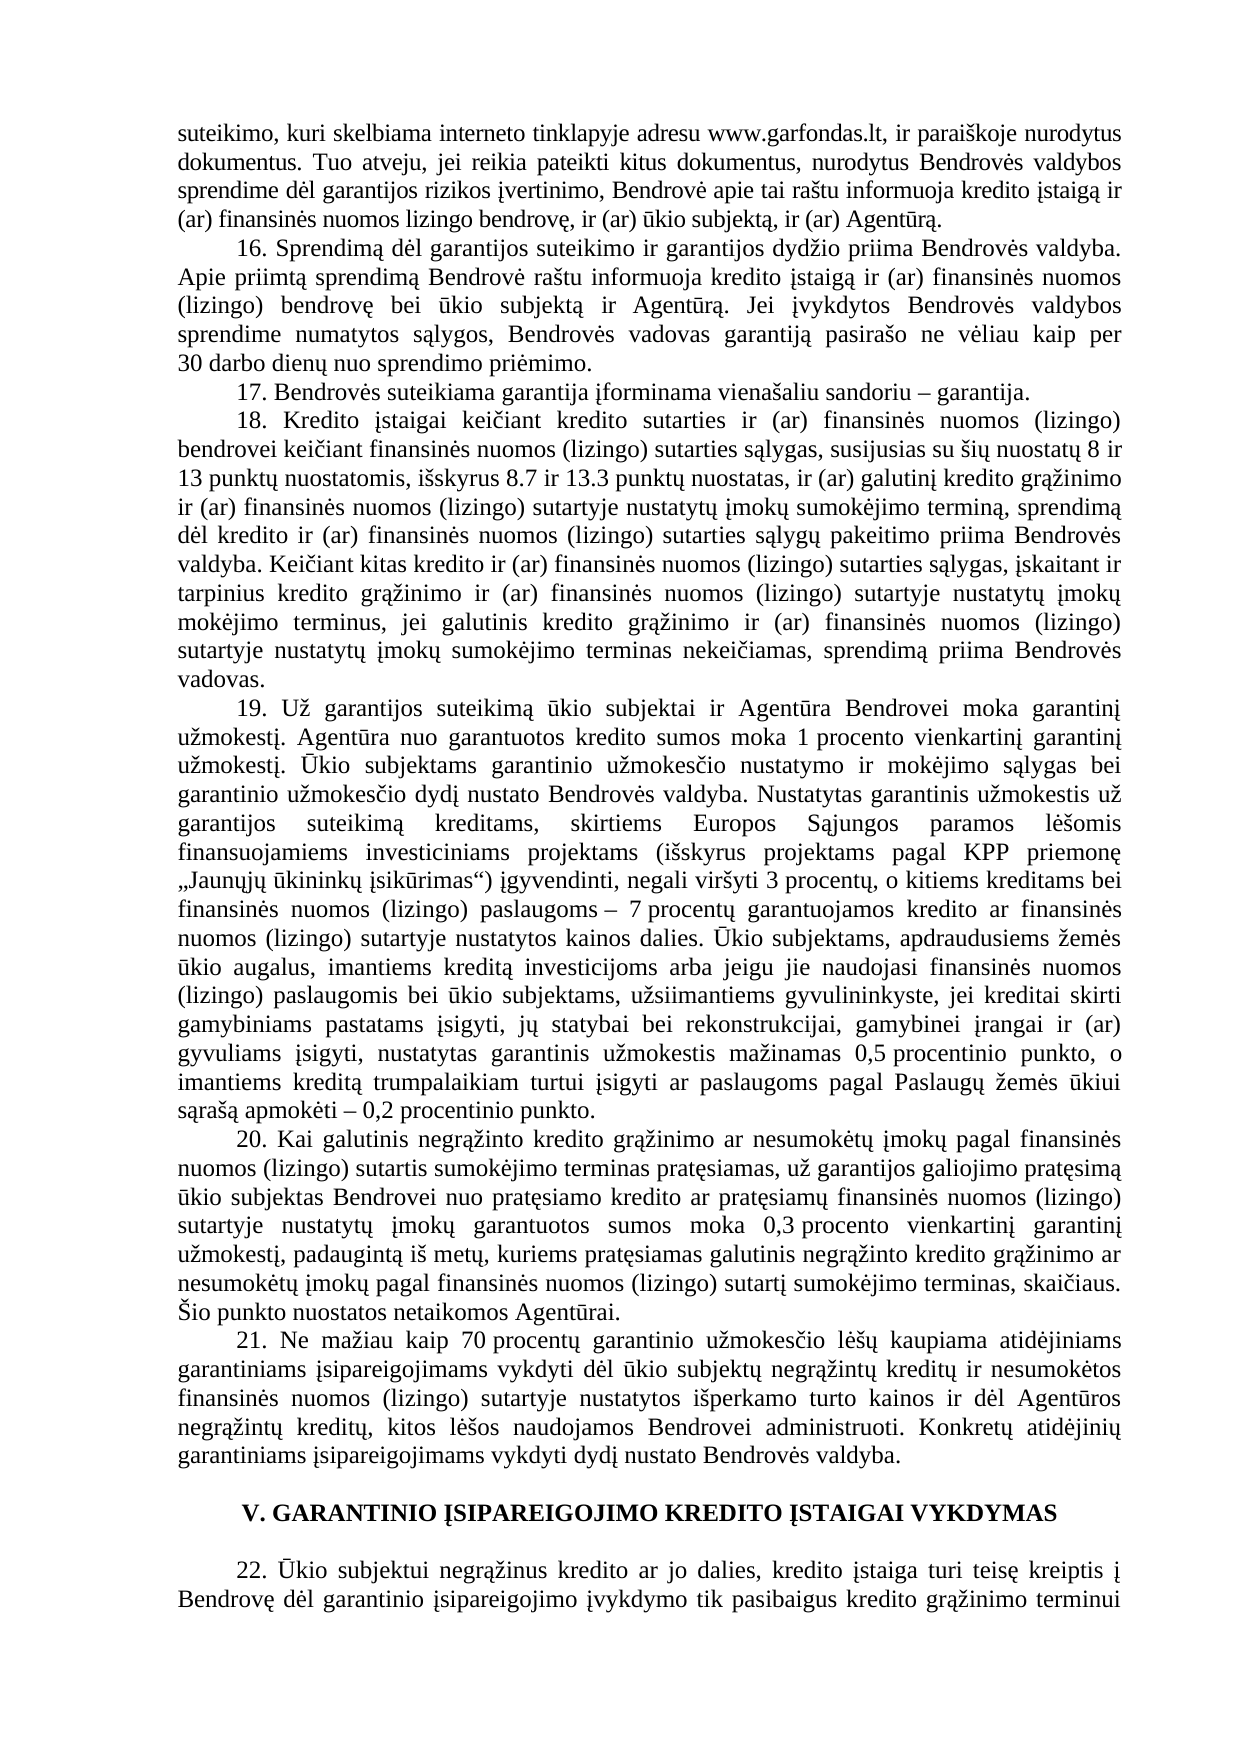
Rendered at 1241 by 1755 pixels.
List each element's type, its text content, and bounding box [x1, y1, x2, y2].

text 18. Kredito įstaigai keičiant kredito sutarties ir (ar) finansinės nuomos (lizingo) bendrovei keičiant finansinės nuomos (lizingo) sutarties sąlygas, susijusias su šių nuostatų 8 ir 13 punktų nuostatomis, išskyrus 8.7 ir 13.3 punktų nuostatas, ir (ar) galutinį kredito grąžinimo ir (ar) finansinės nuomos (lizingo) sutartyje nustatytų įmokų sumokėjimo terminą, sprendimą dėl kredito ir (ar) finansinės nuomos (lizingo) sutarties sąlygų pakeitimo priima Bendrovės valdyba. Keičiant kitas kredito ir (ar) finansinės nuomos (lizingo) sutarties sąlygas, įskaitant ir tarpinius kredito grąžinimo ir (ar) finansinės nuomos (lizingo) sutartyje nustatytų įmokų mokėjimo terminus, jei galutinis kredito grąžinimo ir (ar) finansinės nuomos (lizingo) sutartyje nustatytų įmokų sumokėjimo terminas nekeičiamas, sprendimą priima Bendrovės vadovas. [177, 406, 1122, 693]
text 17. Bendrovės suteikiama garantija įforminama vienašaliu sandoriu – garantija. [177, 377, 1122, 406]
text 20. Kai galutinis negrąžinto kredito grąžinimo ar nesumokėtų įmokų pagal finansinės nuomos (lizingo) sutartis sumokėjimo terminas pratęsiamas, už garantijos galiojimo pratęsimą ūkio subjektas Bendrovei nuo pratęsiamo kredito ar pratęsiamų finansinės nuomos (lizingo) sutartyje nustatytų įmokų garantuotos sumos moka 0,3 procento vienkartinį garantinį užmokestį, padaugintą iš metų, kuriems pratęsiamas galutinis negrąžinto kredito grąžinimo ar nesumokėtų įmokų pagal finansinės nuomos (lizingo) sutartį sumokėjimo terminas, skaičiaus. Šio punkto nuostatos netaikomos Agentūrai. [177, 1124, 1122, 1326]
text 21. Ne mažiau kaip 70 procentų garantinio užmokesčio lėšų kaupiama atidėjiniams garantiniams įsipareigojimams vykdyti dėl ūkio subjektų negrąžintų kreditų ir nesumokėtos finansinės nuomos (lizingo) sutartyje nustatytos išperkamo turto kainos ir dėl Agentūros negrąžintų kreditų, kitos lėšos naudojamos Bendrovei administruoti. Konkretų atidėjinių garantiniams įsipareigojimams vykdyti dydį nustato Bendrovės valdyba. [177, 1326, 1122, 1469]
text 19. Už garantijos suteikimą ūkio subjektai ir Agentūra Bendrovei moka garantinį užmokestį. Agentūra nuo garantuotos kredito sumos moka 1 procento vienkartinį garantinį užmokestį. Ūkio subjektams garantinio užmokesčio nustatymo ir mokėjimo sąlygas bei garantinio užmokesčio dydį nustato Bendrovės valdyba. Nustatytas garantinis užmokestis už garantijos suteikimą kreditams, skirtiems Europos Sąjungos paramos lėšomis finansuojamiems investiciniams projektams (išskyrus projektams pagal KPP priemonę „Jaunųjų ūkininkų įsikūrimas“) įgyvendinti, negali viršyti 3 procentų, o kitiems kreditams bei finansinės nuomos (lizingo) paslaugoms – 7 procentų garantuojamos kredito ar finansinės nuomos (lizingo) sutartyje nustatytos kainos dalies. Ūkio subjektams, apdraudusiems žemės ūkio augalus, imantiems kreditą investicijoms arba jeigu jie naudojasi finansinės nuomos (lizingo) paslaugomis bei ūkio subjektams, užsiimantiems gyvulininkyste, jei kreditai skirti gamybiniams pastatams įsigyti, jų statybai bei rekonstrukcijai, gamybinei įrangai ir (ar) gyvuliams įsigyti, nustatytas garantinis užmokestis mažinamas 0,5 procentinio punkto, o imantiems kreditą trumpalaikiam turtui įsigyti ar paslaugoms pagal Paslaugų žemės ūkiui sąrašą apmokėti – 0,2 procentinio punkto. [177, 693, 1122, 1124]
text 22. Ūkio subjektui negrąžinus kredito ar jo dalies, kredito įstaiga turi teisę kreiptis į Bendrovę dėl garantinio įsipareigojimo įvykdymo tik pasibaigus kredito grąžinimo terminui [177, 1556, 1122, 1613]
text V. GARANTINIO ĮSIPAREIGOJIMO KREDITO ĮSTAIGAI VYKDYMAS [177, 1498, 1122, 1527]
text 16. Sprendimą dėl garantijos suteikimo ir garantijos dydžio priima Bendrovės valdyba. Apie priimtą sprendimą Bendrovė raštu informuoja kredito įstaigą ir (ar) finansinės nuomos (lizingo) bendrovę bei ūkio subjektą ir Agentūrą. Jei įvykdytos Bendrovės valdybos sprendime numatytos sąlygos, Bendrovės vadovas garantiją pasirašo ne vėliau kaip per 30 darbo dienų nuo sprendimo priėmimo. [177, 233, 1122, 377]
text suteikimo, kuri skelbiama interneto tinklapyje adresu www.garfondas.lt, ir paraiškoje nurodytus dokumentus. Tuo atveju, jei reikia pateikti kitus dokumentus, nurodytus Bendrovės valdybos sprendime dėl garantijos rizikos įvertinimo, Bendrovė apie tai raštu informuoja kredito įstaigą ir (ar) finansinės nuomos lizingo bendrovę, ir (ar) ūkio subjektą, ir (ar) Agentūrą. [177, 118, 1122, 233]
